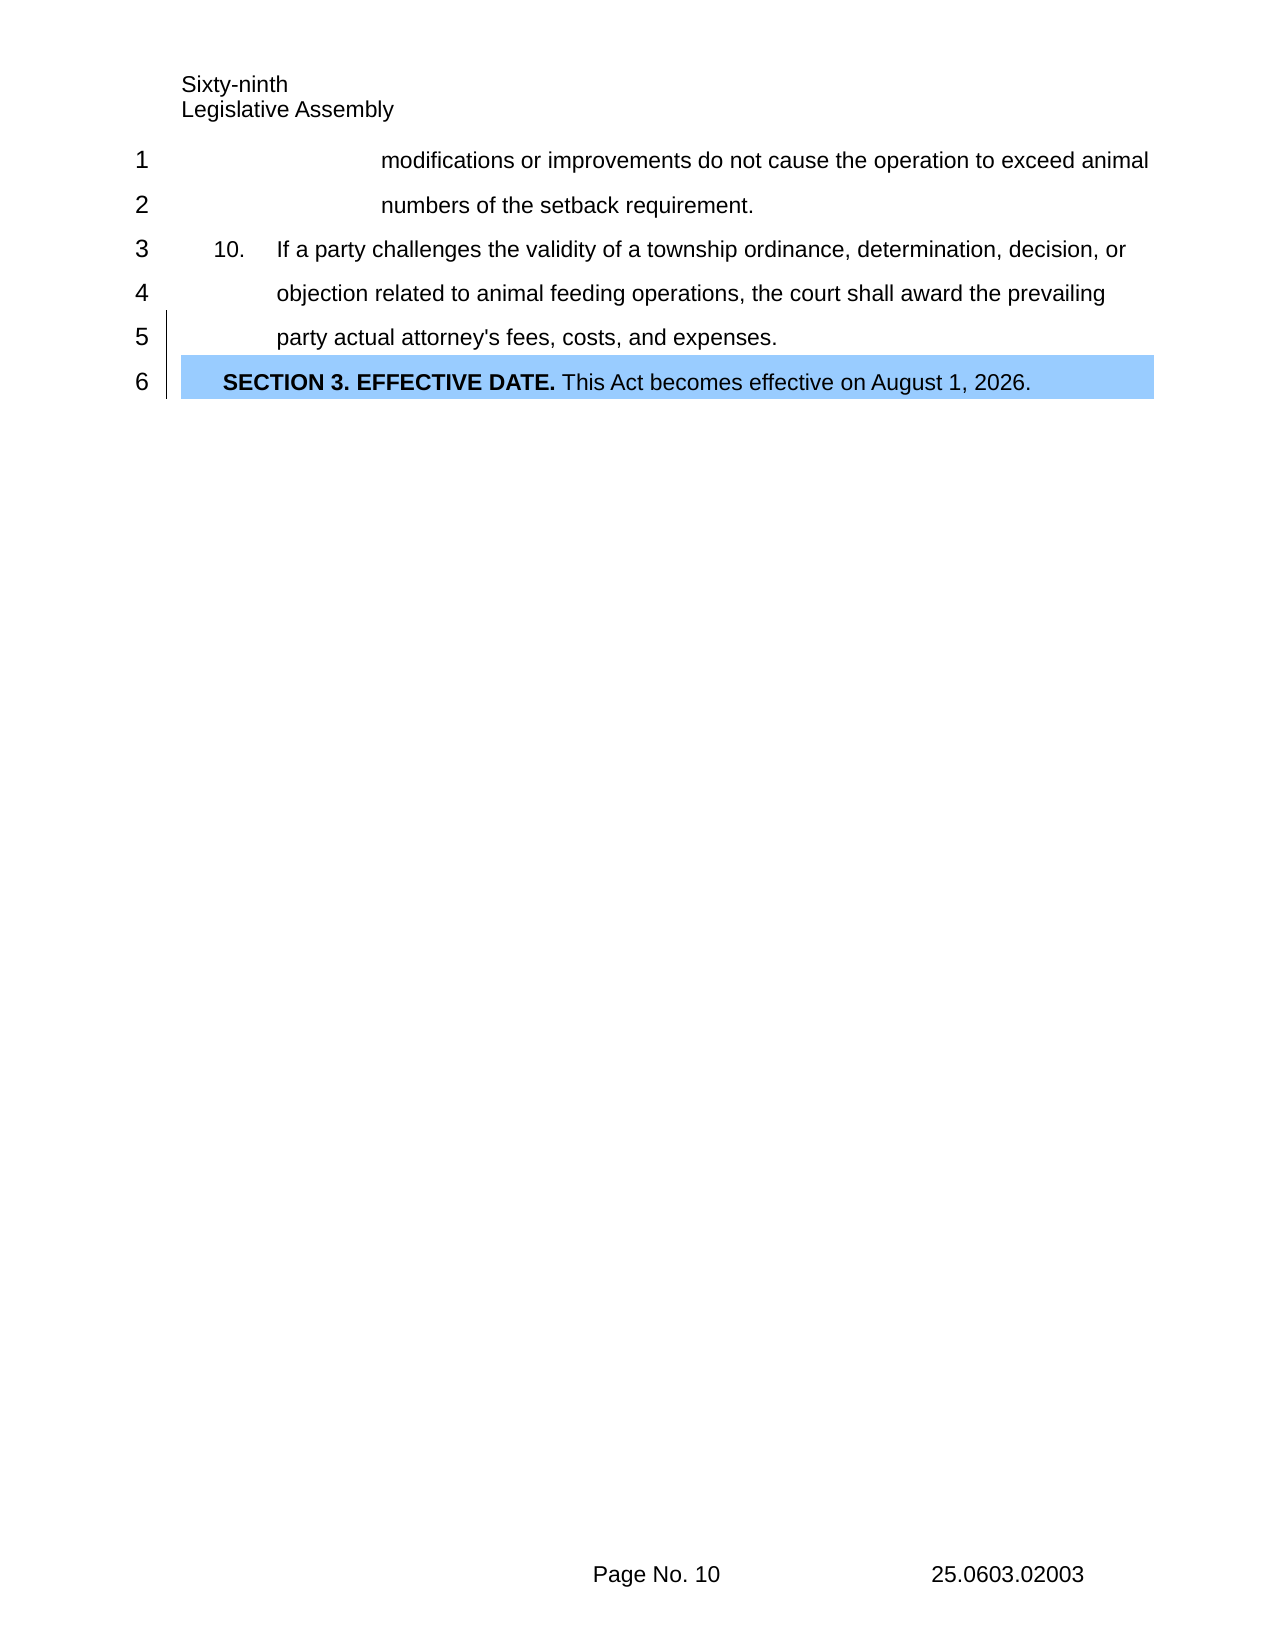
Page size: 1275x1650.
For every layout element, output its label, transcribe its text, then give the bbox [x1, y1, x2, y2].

text 10. If a party challenges the validity of a township ordinance, determination, decision, or objection related to animal feeding operations, the court shall award the prevailing party actual attorney's fees, costs, and expenses. [181, 222, 1154, 355]
text modifications or improvements do not cause the operation to exceed animal numbers of the setback requirement. [181, 133, 1154, 222]
text SECTION 3. EFFECTIVE DATE. This Act becomes effective on August 1, 2026. [181, 355, 1154, 399]
